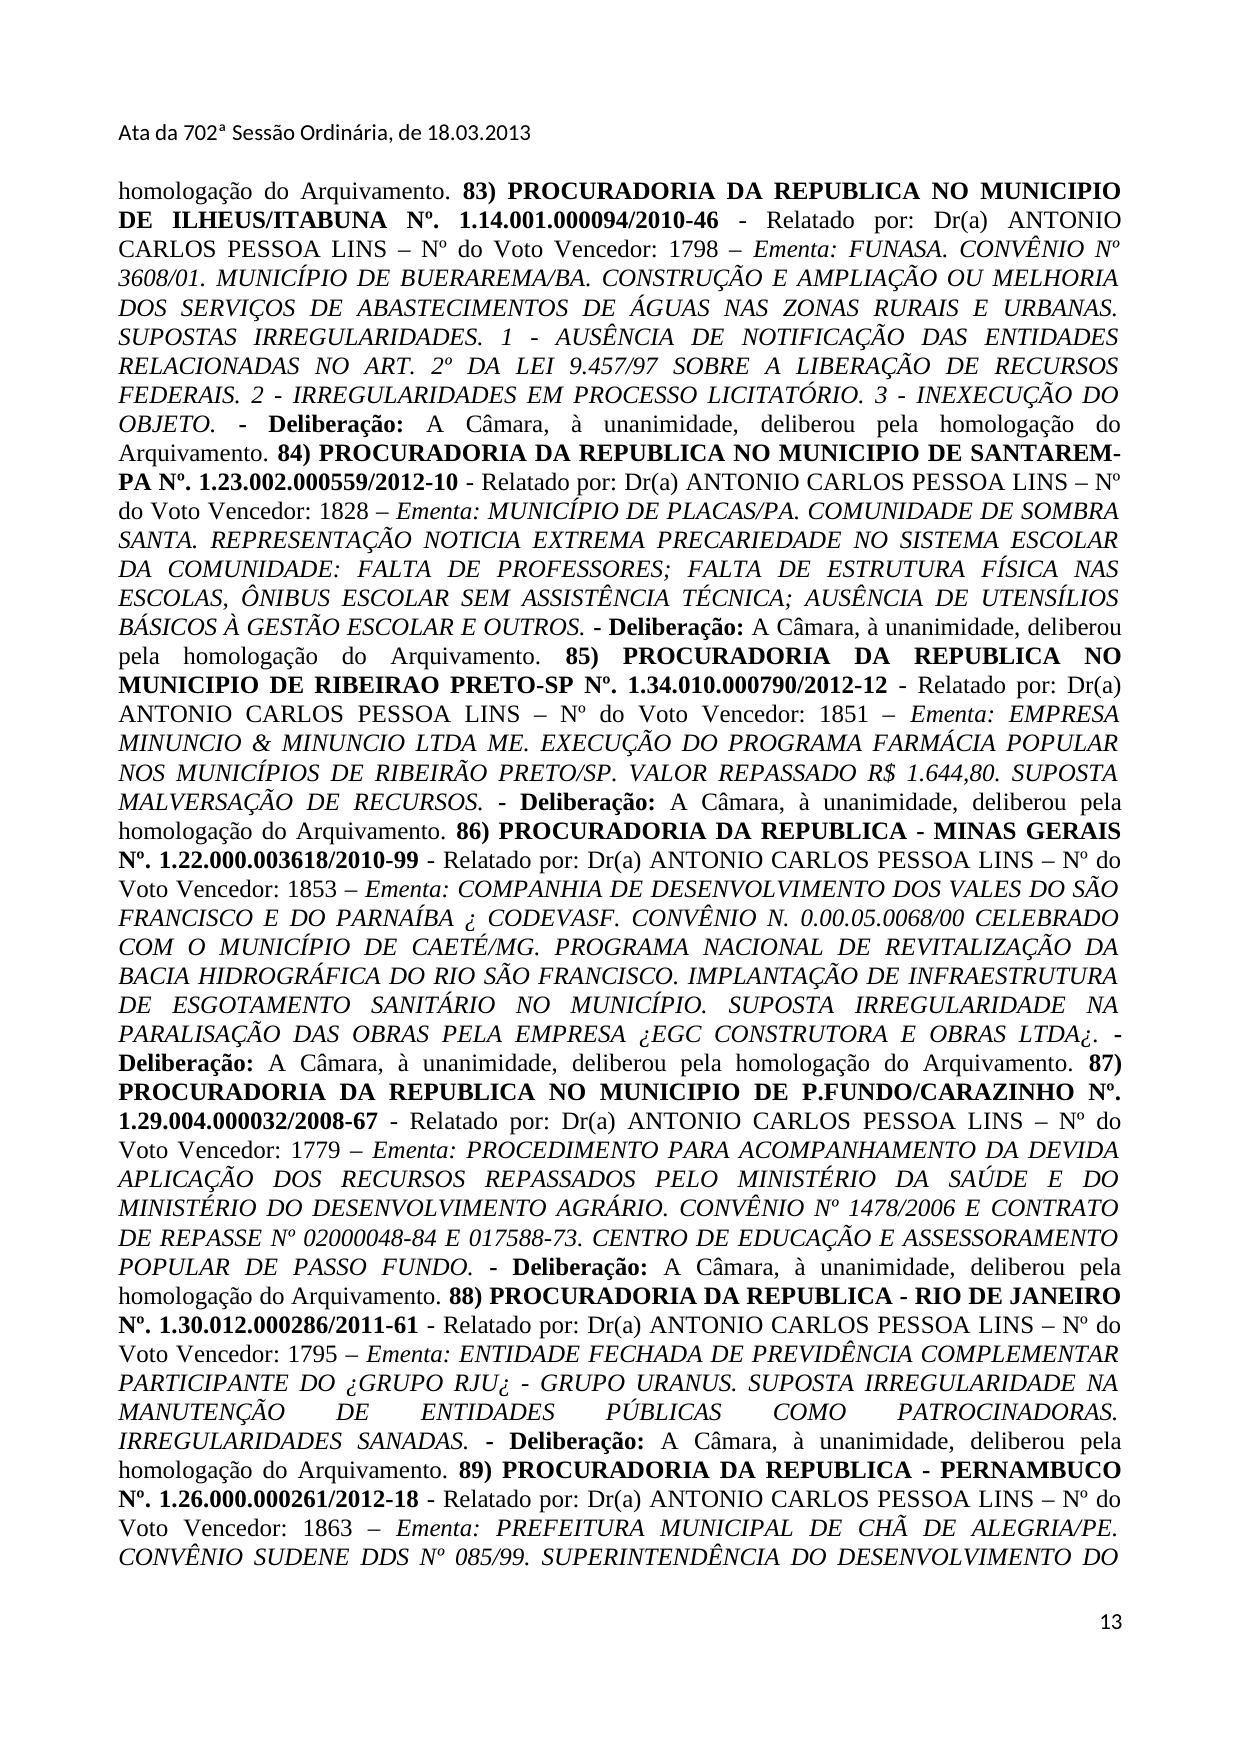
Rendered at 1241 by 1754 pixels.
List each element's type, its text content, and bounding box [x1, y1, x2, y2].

text homologação do Arquivamento. 83) PROCURADORIA DA REPUBLICA NO MUNICIPIO DE ILHEUS/ITABUNA Nº. 1.14.001.000094/2010-46 - Relatado por: Dr(a) ANTONIO CARLOS PESSOA LINS – Nº do Voto Vencedor: 1798 – Ementa: FUNASA. CONVÊNIO Nº 3608/01. MUNICÍPIO DE BUERAREMA/BA. CONSTRUÇÃO E AMPLIAÇÃO OU MELHORIA DOS SERVIÇOS DE ABASTECIMENTOS DE ÁGUAS NAS ZONAS RURAIS E URBANAS. SUPOSTAS IRREGULARIDADES. 1 - AUSÊNCIA DE NOTIFICAÇÃO DAS ENTIDADES RELACIONADAS NO ART. 2º DA LEI 9.457/97 SOBRE A LIBERAÇÃO DE RECURSOS FEDERAIS. 2 - IRREGULARIDADES EM PROCESSO LICITATÓRIO. 3 - INEXECUÇÃO DO OBJETO. - Deliberação: A Câmara, à unanimidade, deliberou pela homologação do Arquivamento. 84) PROCURADORIA DA REPUBLICA NO MUNICIPIO DE SANTAREM-PA Nº. 1.23.002.000559/2012-10 - Relatado por: Dr(a) ANTONIO CARLOS PESSOA LINS – Nº do Voto Vencedor: 1828 – Ementa: MUNICÍPIO DE PLACAS/PA. COMUNIDADE DE SOMBRA SANTA. REPRESENTAÇÃO NOTICIA EXTREMA PRECARIEDADE NO SISTEMA ESCOLAR DA COMUNIDADE: FALTA DE PROFESSORES; FALTA DE ESTRUTURA FÍSICA NAS ESCOLAS, ÔNIBUS ESCOLAR SEM ASSISTÊNCIA TÉCNICA; AUSÊNCIA DE UTENSÍLIOS BÁSICOS À GESTÃO ESCOLAR E OUTROS. - Deliberação: A Câmara, à unanimidade, deliberou pela homologação do Arquivamento. 85) PROCURADORIA DA REPUBLICA NO MUNICIPIO DE RIBEIRAO PRETO-SP Nº. 1.34.010.000790/2012-12 - Relatado por: Dr(a) ANTONIO CARLOS PESSOA LINS – Nº do Voto Vencedor: 1851 – Ementa: EMPRESA MINUNCIO & MINUNCIO LTDA ME. EXECUÇÃO DO PROGRAMA FARMÁCIA POPULAR NOS MUNICÍPIOS DE RIBEIRÃO PRETO/SP. VALOR REPASSADO R$ 1.644,80. SUPOSTA MALVERSAÇÃO DE RECURSOS. - Deliberação: A Câmara, à unanimidade, deliberou pela homologação do Arquivamento. 86) PROCURADORIA DA REPUBLICA - MINAS GERAIS Nº. 1.22.000.003618/2010-99 - Relatado por: Dr(a) ANTONIO CARLOS PESSOA LINS – Nº do Voto Vencedor: 1853 – Ementa: COMPANHIA DE DESENVOLVIMENTO DOS VALES DO SÃO FRANCISCO E DO PARNAÍBA ¿ CODEVASF. CONVÊNIO N. 0.00.05.0068/00 CELEBRADO COM O MUNICÍPIO DE CAETÉ/MG. PROGRAMA NACIONAL DE REVITALIZAÇÃO DA BACIA HIDROGRÁFICA DO RIO SÃO FRANCISCO. IMPLANTAÇÃO DE INFRAESTRUTURA DE ESGOTAMENTO SANITÁRIO NO MUNICÍPIO. SUPOSTA IRREGULARIDADE NA PARALISAÇÃO DAS OBRAS PELA EMPRESA ¿EGC CONSTRUTORA E OBRAS LTDA¿. - Deliberação: A Câmara, à unanimidade, deliberou pela homologação do Arquivamento. 87) PROCURADORIA DA REPUBLICA NO MUNICIPIO DE P.FUNDO/CARAZINHO Nº. 1.29.004.000032/2008-67 - Relatado por: Dr(a) ANTONIO CARLOS PESSOA LINS – Nº do Voto Vencedor: 1779 – Ementa: PROCEDIMENTO PARA ACOMPANHAMENTO DA DEVIDA APLICAÇÃO DOS RECURSOS REPASSADOS PELO MINISTÉRIO DA SAÚDE E DO MINISTÉRIO DO DESENVOLVIMENTO AGRÁRIO. CONVÊNIO Nº 1478/2006 E CONTRATO DE REPASSE Nº 02000048-84 E 017588-73. CENTRO DE EDUCAÇÃO E ASSESSORAMENTO POPULAR DE PASSO FUNDO. - Deliberação: A Câmara, à unanimidade, deliberou pela homologação do Arquivamento. 88) PROCURADORIA DA REPUBLICA - RIO DE JANEIRO Nº. 1.30.012.000286/2011-61 - Relatado por: Dr(a) ANTONIO CARLOS PESSOA LINS – Nº do Voto Vencedor: 1795 – Ementa: ENTIDADE FECHADA DE PREVIDÊNCIA COMPLEMENTAR PARTICIPANTE DO ¿GRUPO RJU¿ - GRUPO URANUS. SUPOSTA IRREGULARIDADE NA MANUTENÇÃO DE ENTIDADES PÚBLICAS COMO PATROCINADORAS. IRREGULARIDADES SANADAS. - Deliberação: A Câmara, à unanimidade, deliberou pela homologação do Arquivamento. 89) PROCURADORIA DA REPUBLICA - PERNAMBUCO Nº. 1.26.000.000261/2012-18 - Relatado por: Dr(a) ANTONIO CARLOS PESSOA LINS – Nº do Voto Vencedor: 1863 – Ementa: PREFEITURA MUNICIPAL DE CHÃ DE ALEGRIA/PE. CONVÊNIO SUDENE DDS Nº 085/99. SUPERINTENDÊNCIA DO DESENVOLVIMENTO DO [118, 176, 1122, 1571]
